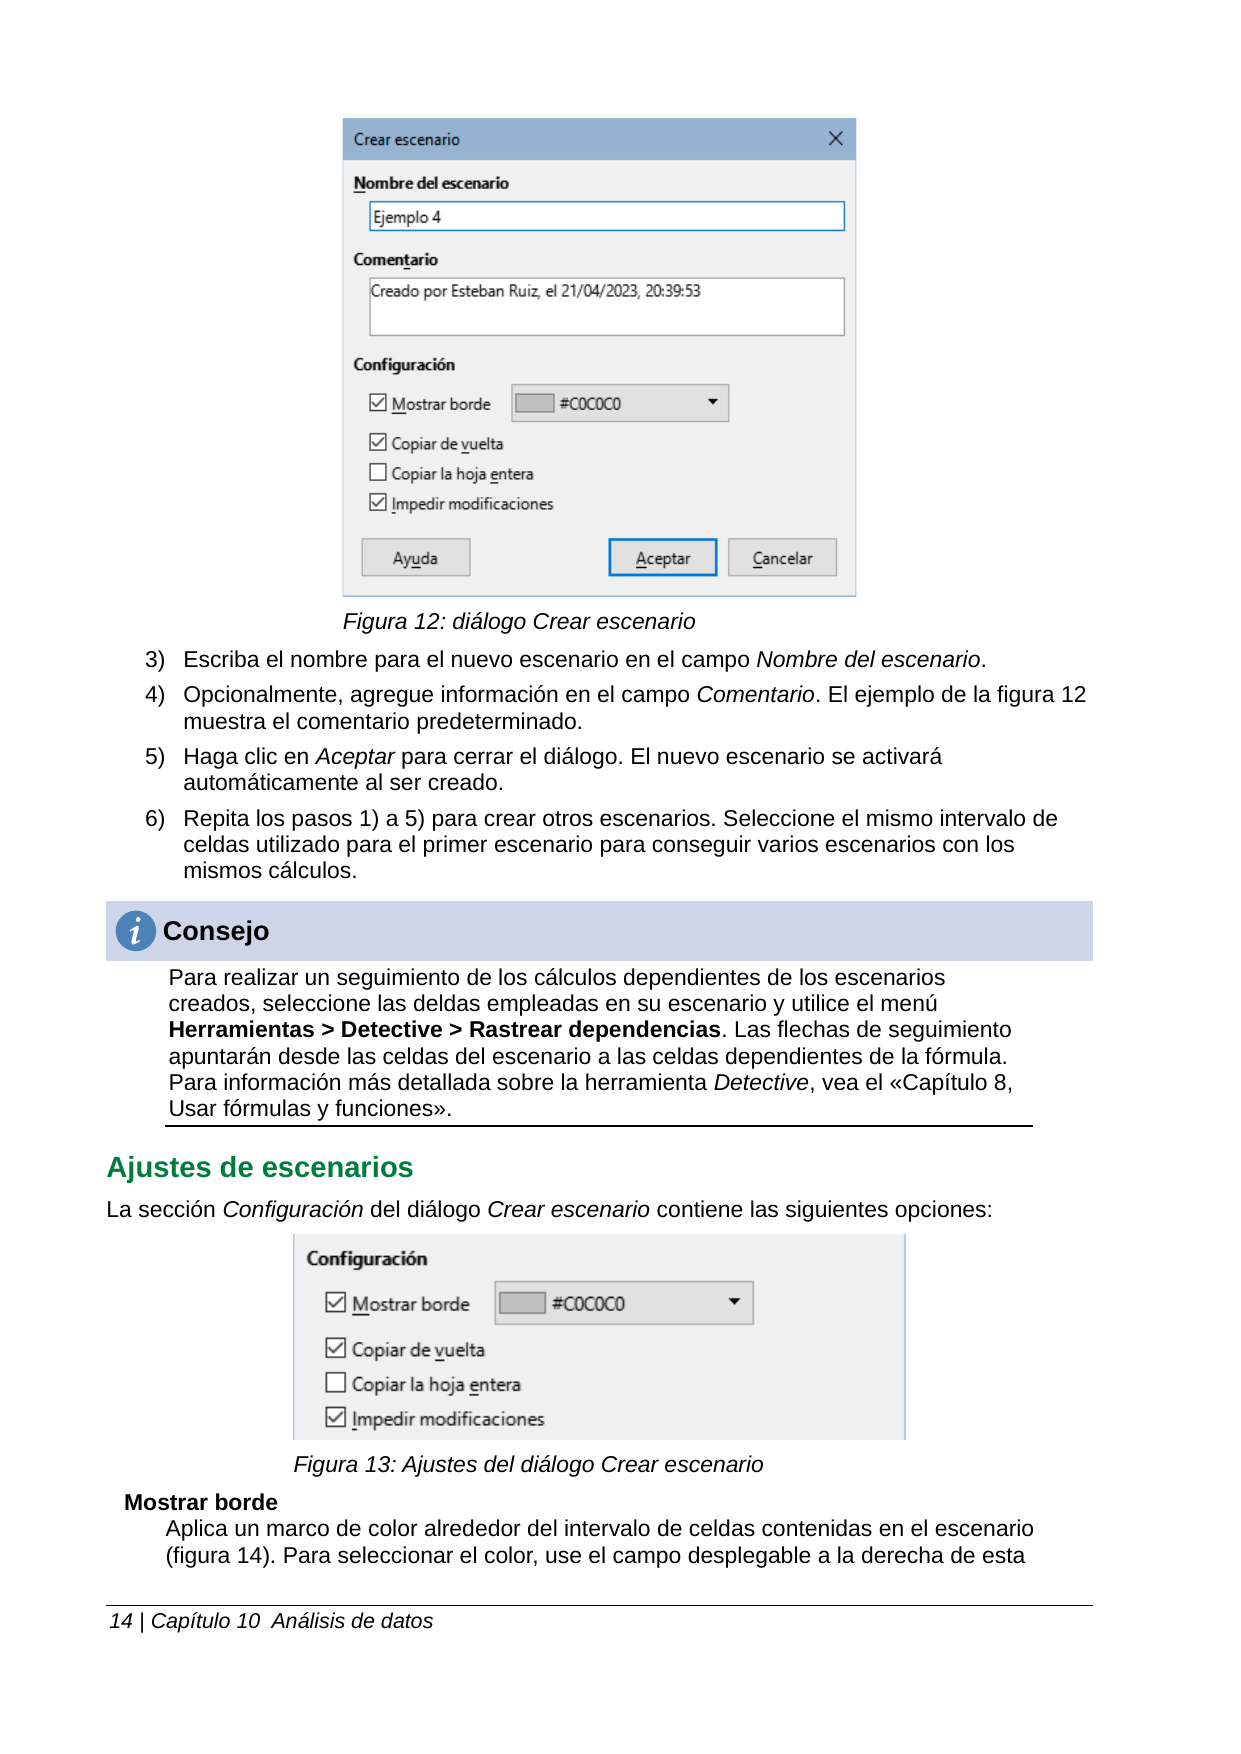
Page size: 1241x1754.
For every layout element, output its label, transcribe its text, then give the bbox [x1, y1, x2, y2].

picture [342, 118, 857, 597]
list Opcionalmente, agregue información en el campo Comentario. El ejemplo de la figura 12 muestra el comentario predeterminado. [165, 681, 1093, 734]
text La sección Configuración del diálogo Crear escenario contiene las siguientes opciones: [106, 1196, 1093, 1222]
text Mostrar borde [124, 1489, 1093, 1515]
picture [293, 1234, 906, 1440]
subtitle Ajustes de escenarios [106, 1150, 1093, 1184]
text Figura 12: diálogo Crear escenario [343, 608, 856, 634]
text Para realizar un seguimiento de los cálculos dependientes de los escenarios creados, seleccione las deldas empleadas en su escenario y utilice el menú Herramientas > Detective > Rastrear dependencias. Las flechas de seguimiento apuntarán desde las celdas del escenario a las celdas dependientes de la fórmula. Para información más detallada sobre la herramienta Detective, vea el «Capítulo 8, Usar fórmulas y funciones». [165, 961, 1033, 1125]
text Figura 13: Ajustes del diálogo Crear escenario [293, 1451, 906, 1477]
list Escriba el nombre para el nuevo escenario en el campo Nombre del escenario. [165, 646, 1093, 672]
text Aplica un marco de color alrededor del intervalo de celdas contenidas en el escenario (figura 14). Para seleccionar el color, use el campo desplegable a la derecha de esta [165, 1515, 1093, 1568]
subtitle Consejo [106, 901, 1093, 961]
list Haga clic en Aceptar para cerrar el diálogo. El nuevo escenario se activará automáticamente al ser creado. [165, 743, 1093, 796]
list Repita los pasos 1) a 5) para crear otros escenarios. Seleccione el mismo intervalo de celdas utilizado para el primer escenario para conseguir varios escenarios con los mismos cálculos. [165, 804, 1093, 883]
